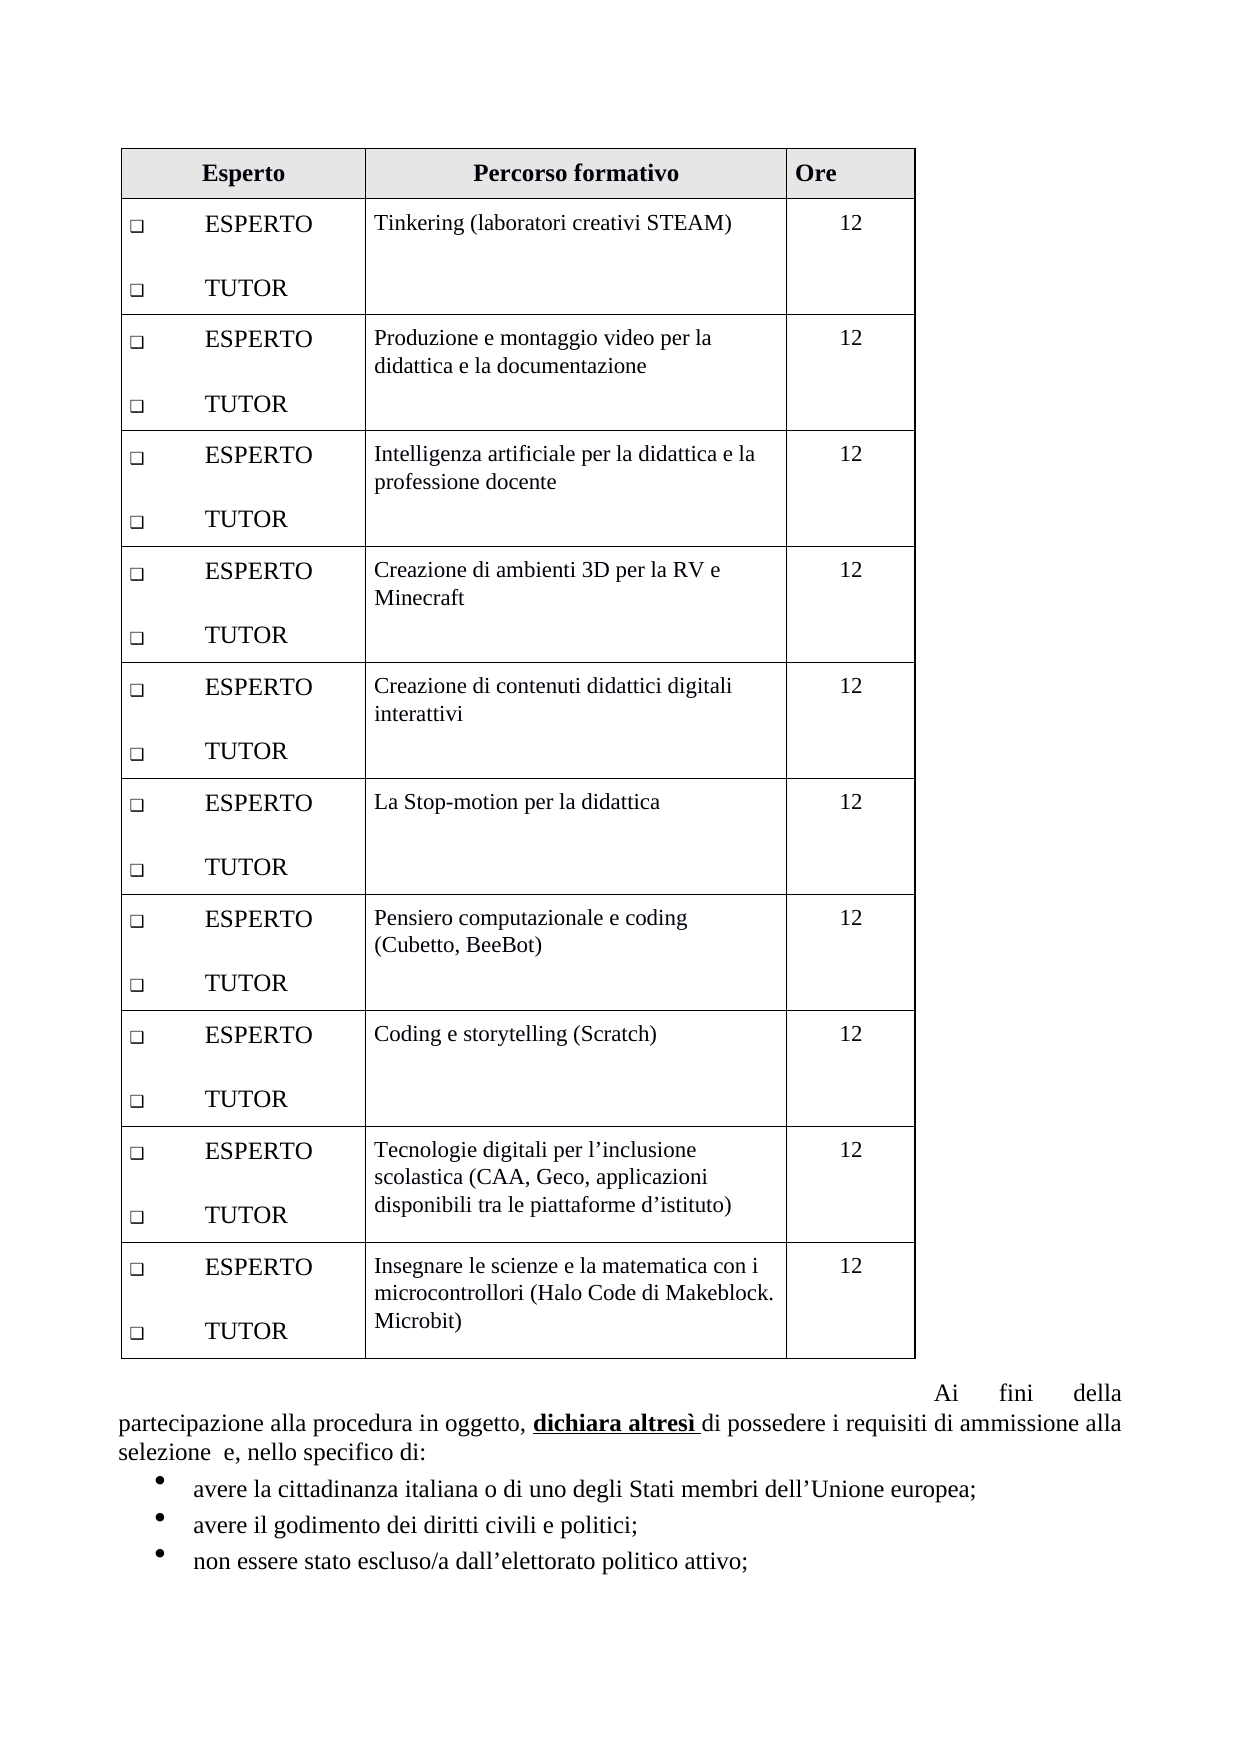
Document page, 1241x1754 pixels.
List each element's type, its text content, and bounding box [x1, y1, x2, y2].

table_header Esperto [122, 149, 365, 198]
table_cell 12 [787, 779, 914, 894]
subtitle non essere stato escluso/a dall’elettorato politico attivo; [156, 1545, 1122, 1575]
table_cell ESPERTO TUTOR [122, 431, 365, 546]
table_cell Coding e storytelling (Scratch) [366, 1011, 786, 1126]
table_cell Creazione di contenuti didattici digitali interattivi [366, 663, 786, 778]
table_cell ESPERTO TUTOR [122, 1243, 365, 1357]
subtitle Ai fini della partecipazione alla procedura in oggetto, dichiara altresì di possedere i requisiti di ammissione alla selezione e, nello specifico di: [118, 1377, 1122, 1466]
table_cell ESPERTO TUTOR [122, 895, 365, 1010]
table_cell 12 [787, 199, 914, 314]
table_cell ESPERTO TUTOR [122, 315, 365, 430]
table_cell 12 [787, 1243, 914, 1357]
table_cell 12 [787, 1011, 914, 1126]
table_cell ESPERTO TUTOR [122, 663, 365, 778]
table_cell Insegnare le scienze e la matematica con i microcontrollori (Halo Code di Makeblock. Microbit) [366, 1243, 786, 1357]
table_cell ESPERTO TUTOR [122, 199, 365, 314]
table_header Percorso formativo [366, 149, 786, 198]
table_cell 12 [787, 315, 914, 430]
table_cell Pensiero computazionale e coding (Cubetto, BeeBot) [366, 895, 786, 1010]
table_cell ESPERTO TUTOR [122, 1011, 365, 1126]
subtitle avere la cittadinanza italiana o di uno degli Stati membri dell’Unione europea; [156, 1472, 1122, 1502]
table_cell Intelligenza artificiale per la didattica e la professione docente [366, 431, 786, 546]
subtitle avere il godimento dei diritti civili e politici; [156, 1509, 1122, 1538]
table_cell ESPERTO TUTOR [122, 779, 365, 894]
table_cell 12 [787, 547, 914, 662]
table_cell 12 [787, 895, 914, 1010]
table_cell ESPERTO TUTOR [122, 1127, 365, 1242]
table_cell 12 [787, 431, 914, 546]
table_cell 12 [787, 1127, 914, 1242]
table_header Ore [787, 149, 914, 198]
table_cell 12 [787, 663, 914, 778]
table_cell ESPERTO TUTOR [122, 547, 365, 662]
table_cell Tinkering (laboratori creativi STEAM) [366, 199, 786, 314]
table_cell Tecnologie digitali per l’inclusione scolastica (CAA, Geco, applicazioni disponibili tra le piattaforme d’istituto) [366, 1127, 786, 1242]
table_cell La Stop-motion per la didattica [366, 779, 786, 894]
table_cell Produzione e montaggio video per la didattica e la documentazione [366, 315, 786, 430]
table_cell Creazione di ambienti 3D per la RV e Minecraft [366, 547, 786, 662]
